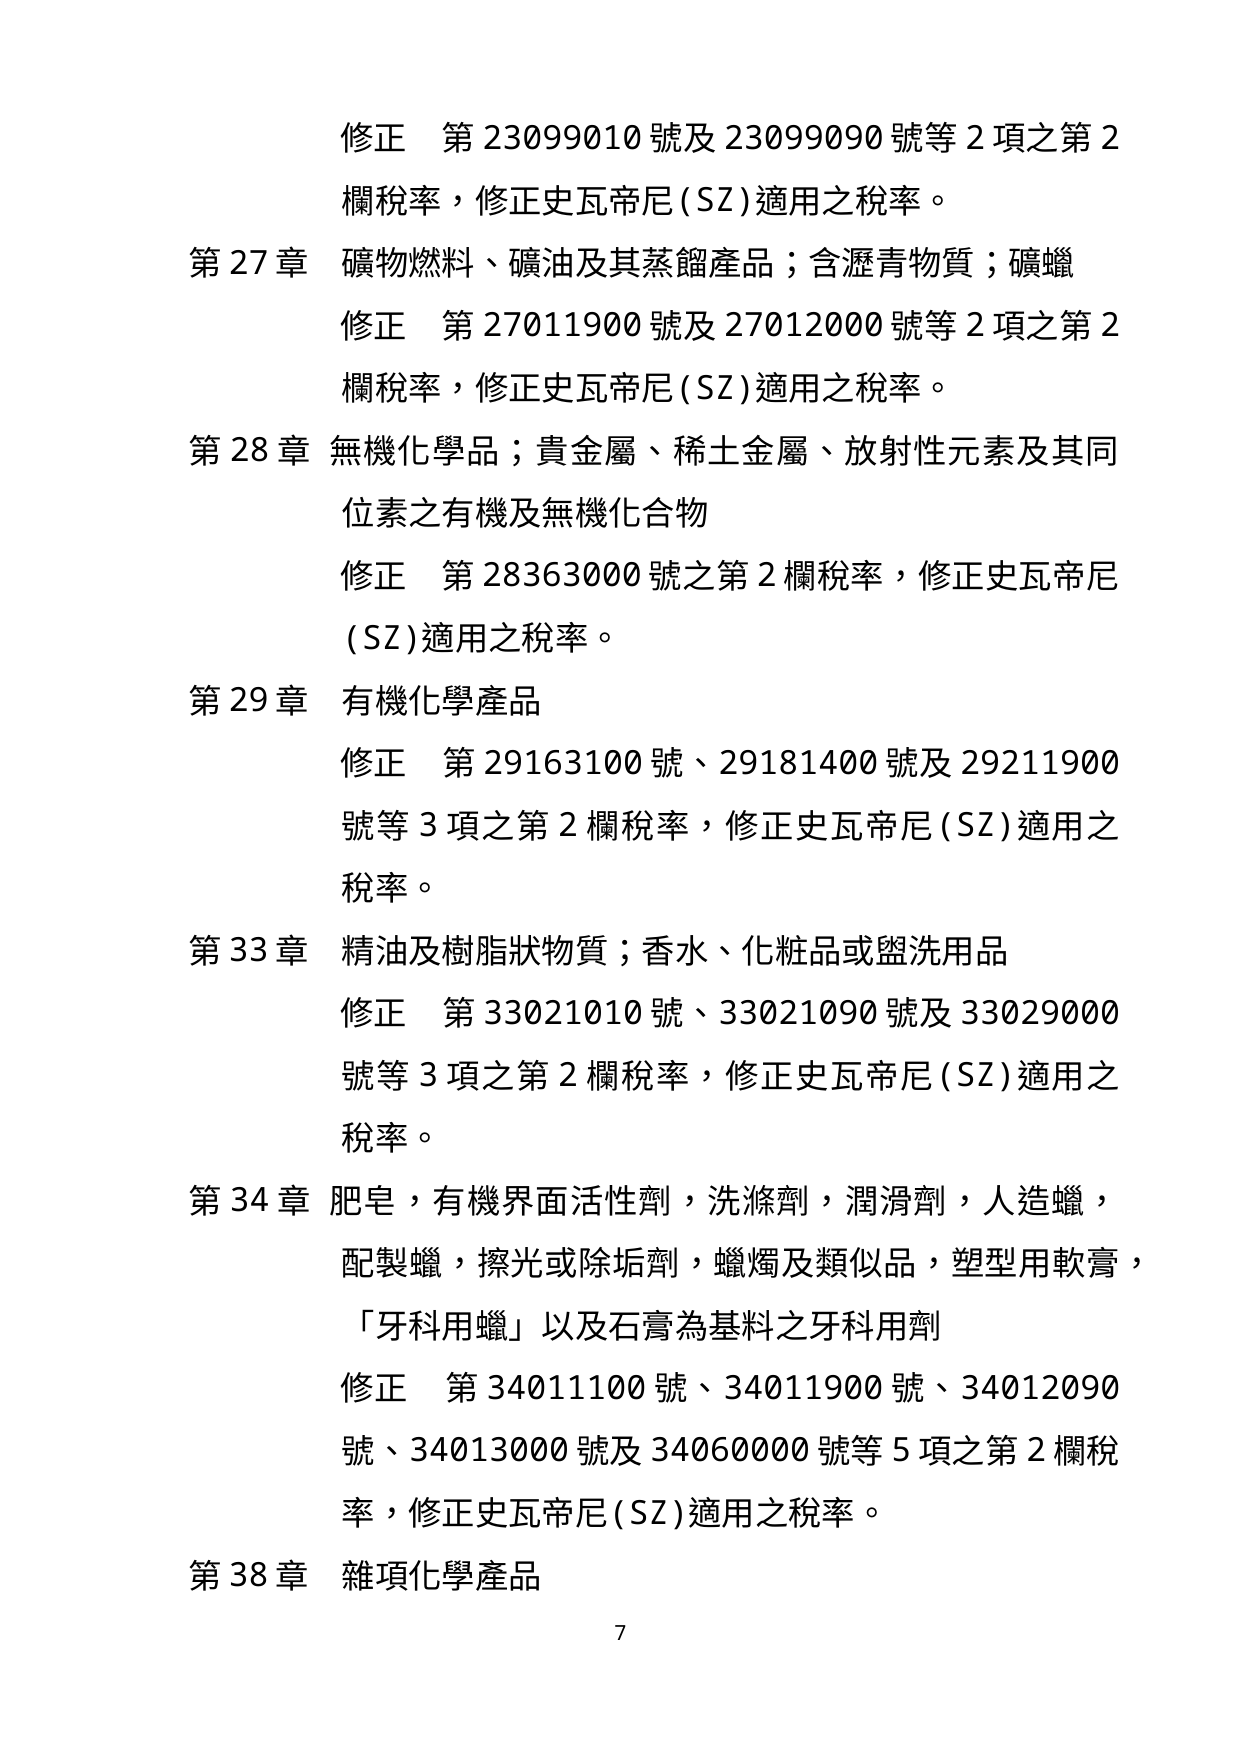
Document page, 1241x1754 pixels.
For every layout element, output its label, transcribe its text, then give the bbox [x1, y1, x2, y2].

text 修正 第33021010號、33021090號及33029000號等3項之第2欄稅率，修正史瓦帝尼(SZ)適用之稅率。 [340, 969, 1120, 1157]
text 修正 第28363000號之第2欄稅率，修正史瓦帝尼(SZ)適用之稅率。 [340, 532, 1120, 657]
text 修正 第29163100號、29181400號及29211900號等3項之第2欄稅率，修正史瓦帝尼(SZ)適用之稅率。 [340, 719, 1120, 907]
text 第33章 精油及樹脂狀物質；香水、化粧品或盥洗用品 [188, 907, 1120, 969]
text 第29章 有機化學產品 [188, 657, 1120, 719]
text 第34章 肥皂，有機界面活性劑，洗滌劑，潤滑劑，人造蠟，配製蠟，擦光或除垢劑，蠟燭及類似品，塑型用軟膏，「牙科用蠟」以及石膏為基料之牙科用劑 [188, 1157, 1120, 1344]
text 修正 第34011100號、34011900號、34012090號、34013000號及34060000號等5項之第2欄稅率，修正史瓦帝尼(SZ)適用之稅率。 [340, 1344, 1120, 1532]
text 第28章 無機化學品；貴金屬、稀土金屬、放射性元素及其同位素之有機及無機化合物 [188, 407, 1120, 532]
text 第38章 雜項化學產品 [188, 1532, 1120, 1594]
text 第27章 礦物燃料、礦油及其蒸餾產品；含瀝青物質；礦蠟 [188, 219, 1120, 282]
text 修正 第23099010號及23099090號等2項之第2欄稅率，修正史瓦帝尼(SZ)適用之稅率。 [340, 94, 1120, 219]
text 修正 第27011900號及27012000號等2項之第2欄稅率，修正史瓦帝尼(SZ)適用之稅率。 [340, 282, 1120, 407]
